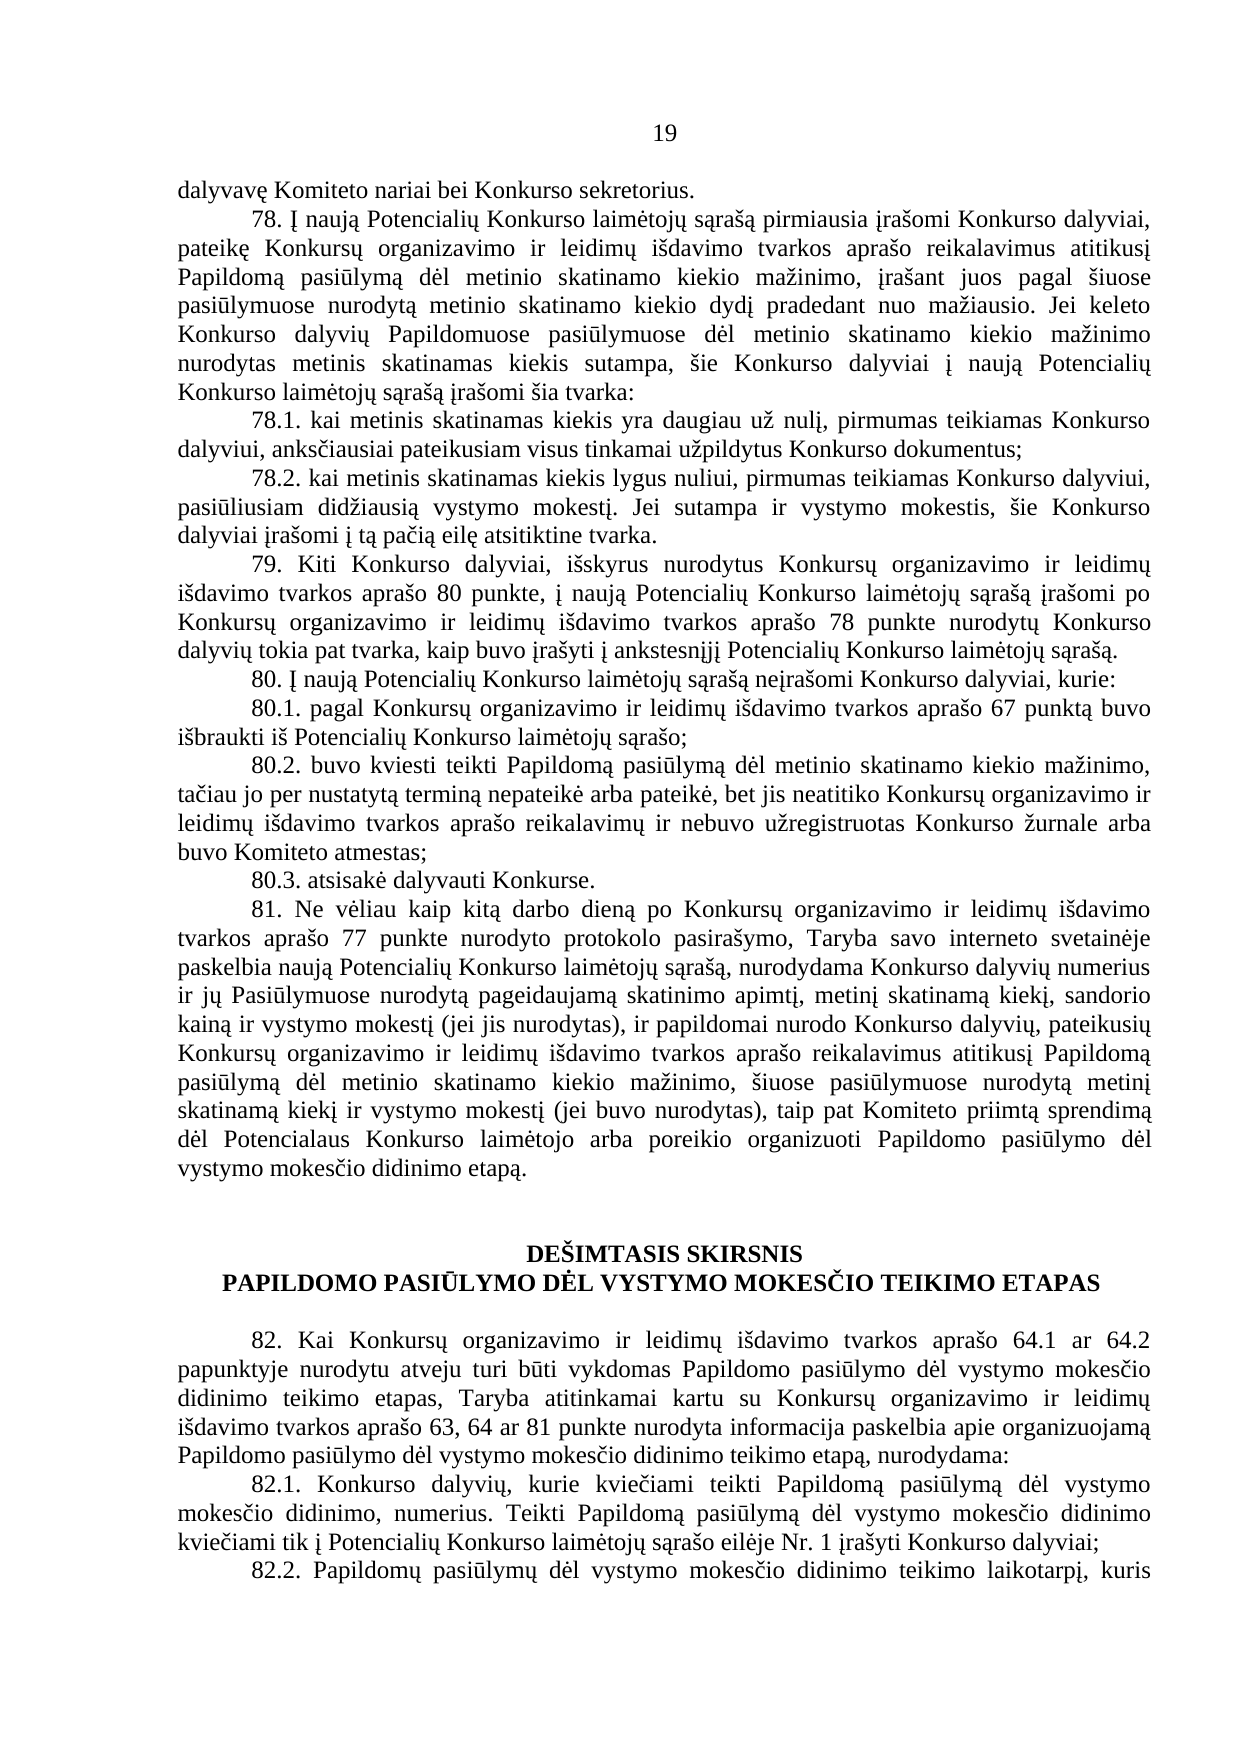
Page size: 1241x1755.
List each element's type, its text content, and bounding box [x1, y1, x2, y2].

text 82. Kai Konkursų organizavimo ir leidimų išdavimo tvarkos aprašo 64.1 ar 64.2 papunktyje nurodytu atveju turi būti vykdomas Papildomo pasiūlymo dėl vystymo mokesčio didinimo teikimo etapas, Taryba atitinkamai kartu su Konkursų organizavimo ir leidimų išdavimo tvarkos aprašo 63, 64 ar 81 punkte nurodyta informacija paskelbia apie organizuojamą Papildomo pasiūlymo dėl vystymo mokesčio didinimo teikimo etapą, nurodydama: [177, 1326, 1152, 1469]
text 78.2. kai metinis skatinamas kiekis lygus nuliui, pirmumas teikiamas Konkurso dalyviui, pasiūliusiam didžiausią vystymo mokestį. Jei sutampa ir vystymo mokestis, šie Konkurso dalyviai įrašomi į tą pačią eilę atsitiktine tvarka. [177, 463, 1152, 549]
text 80. Į naują Potencialių Konkurso laimėtojų sąrašą neįrašomi Konkurso dalyviai, kurie: [177, 664, 1152, 693]
text 80.2. buvo kviesti teikti Papildomą pasiūlymą dėl metinio skatinamo kiekio mažinimo, tačiau jo per nustatytą terminą nepateikė arba pateikė, bet jis neatitiko Konkursų organizavimo ir leidimų išdavimo tvarkos aprašo reikalavimų ir nebuvo užregistruotas Konkurso žurnale arba buvo Komiteto atmestas; [177, 751, 1152, 866]
text 82.2. Papildomų pasiūlymų dėl vystymo mokesčio didinimo teikimo laikotarpį, kuris [177, 1556, 1152, 1584]
text 78.1. kai metinis skatinamas kiekis yra daugiau už nulį, pirmumas teikiamas Konkurso dalyviui, anksčiausiai pateikusiam visus tinkamai užpildytus Konkurso dokumentus; [177, 406, 1152, 463]
text 78. Į naują Potencialių Konkurso laimėtojų sąrašą pirmiausia įrašomi Konkurso dalyviai, pateikę Konkursų organizavimo ir leidimų išdavimo tvarkos aprašo reikalavimus atitikusį Papildomą pasiūlymą dėl metinio skatinamo kiekio mažinimo, įrašant juos pagal šiuose pasiūlymuose nurodytą metinio skatinamo kiekio dydį pradedant nuo mažiausio. Jei keleto Konkurso dalyvių Papildomuose pasiūlymuose dėl metinio skatinamo kiekio mažinimo nurodytas metinis skatinamas kiekis sutampa, šie Konkurso dalyviai į naują Potencialių Konkurso laimėtojų sąrašą įrašomi šia tvarka: [177, 204, 1152, 406]
text 79. Kiti Konkurso dalyviai, išskyrus nurodytus Konkursų organizavimo ir leidimų išdavimo tvarkos aprašo 80 punkte, į naują Potencialių Konkurso laimėtojų sąrašą įrašomi po Konkursų organizavimo ir leidimų išdavimo tvarkos aprašo 78 punkte nurodytų Konkurso dalyvių tokia pat tvarka, kaip buvo įrašyti į ankstesnįjį Potencialių Konkurso laimėtojų sąrašą. [177, 549, 1152, 664]
text 82.1. Konkurso dalyvių, kurie kviečiami teikti Papildomą pasiūlymą dėl vystymo mokesčio didinimo, numerius. Teikti Papildomą pasiūlymą dėl vystymo mokesčio didinimo kviečiami tik į Potencialių Konkurso laimėtojų sąrašo eilėje Nr. 1 įrašyti Konkurso dalyviai; [177, 1469, 1152, 1556]
text PAPILDOMO PASIŪLYMO DĖL VYSTYMO MOKESČIO TEIKIMO ETAPAS [177, 1268, 1152, 1297]
text DEŠIMTASIS SKIRSNIS [177, 1239, 1152, 1268]
text 81. Ne vėliau kaip kitą darbo dieną po Konkursų organizavimo ir leidimų išdavimo tvarkos aprašo 77 punkte nurodyto protokolo pasirašymo, Taryba savo interneto svetainėje paskelbia naują Potencialių Konkurso laimėtojų sąrašą, nurodydama Konkurso dalyvių numerius ir jų Pasiūlymuose nurodytą pageidaujamą skatinimo apimtį, metinį skatinamą kiekį, sandorio kainą ir vystymo mokestį (jei jis nurodytas), ir papildomai nurodo Konkurso dalyvių, pateikusių Konkursų organizavimo ir leidimų išdavimo tvarkos aprašo reikalavimus atitikusį Papildomą pasiūlymą dėl metinio skatinamo kiekio mažinimo, šiuose pasiūlymuose nurodytą metinį skatinamą kiekį ir vystymo mokestį (jei buvo nurodytas), taip pat Komiteto priimtą sprendimą dėl Potencialaus Konkurso laimėtojo arba poreikio organizuoti Papildomo pasiūlymo dėl vystymo mokesčio didinimo etapą. [177, 894, 1152, 1182]
text 80.1. pagal Konkursų organizavimo ir leidimų išdavimo tvarkos aprašo 67 punktą buvo išbraukti iš Potencialių Konkurso laimėtojų sąrašo; [177, 693, 1152, 751]
text dalyvavę Komiteto nariai bei Konkurso sekretorius. [177, 176, 1152, 204]
text 80.3. atsisakė dalyvauti Konkurse. [177, 866, 1152, 894]
